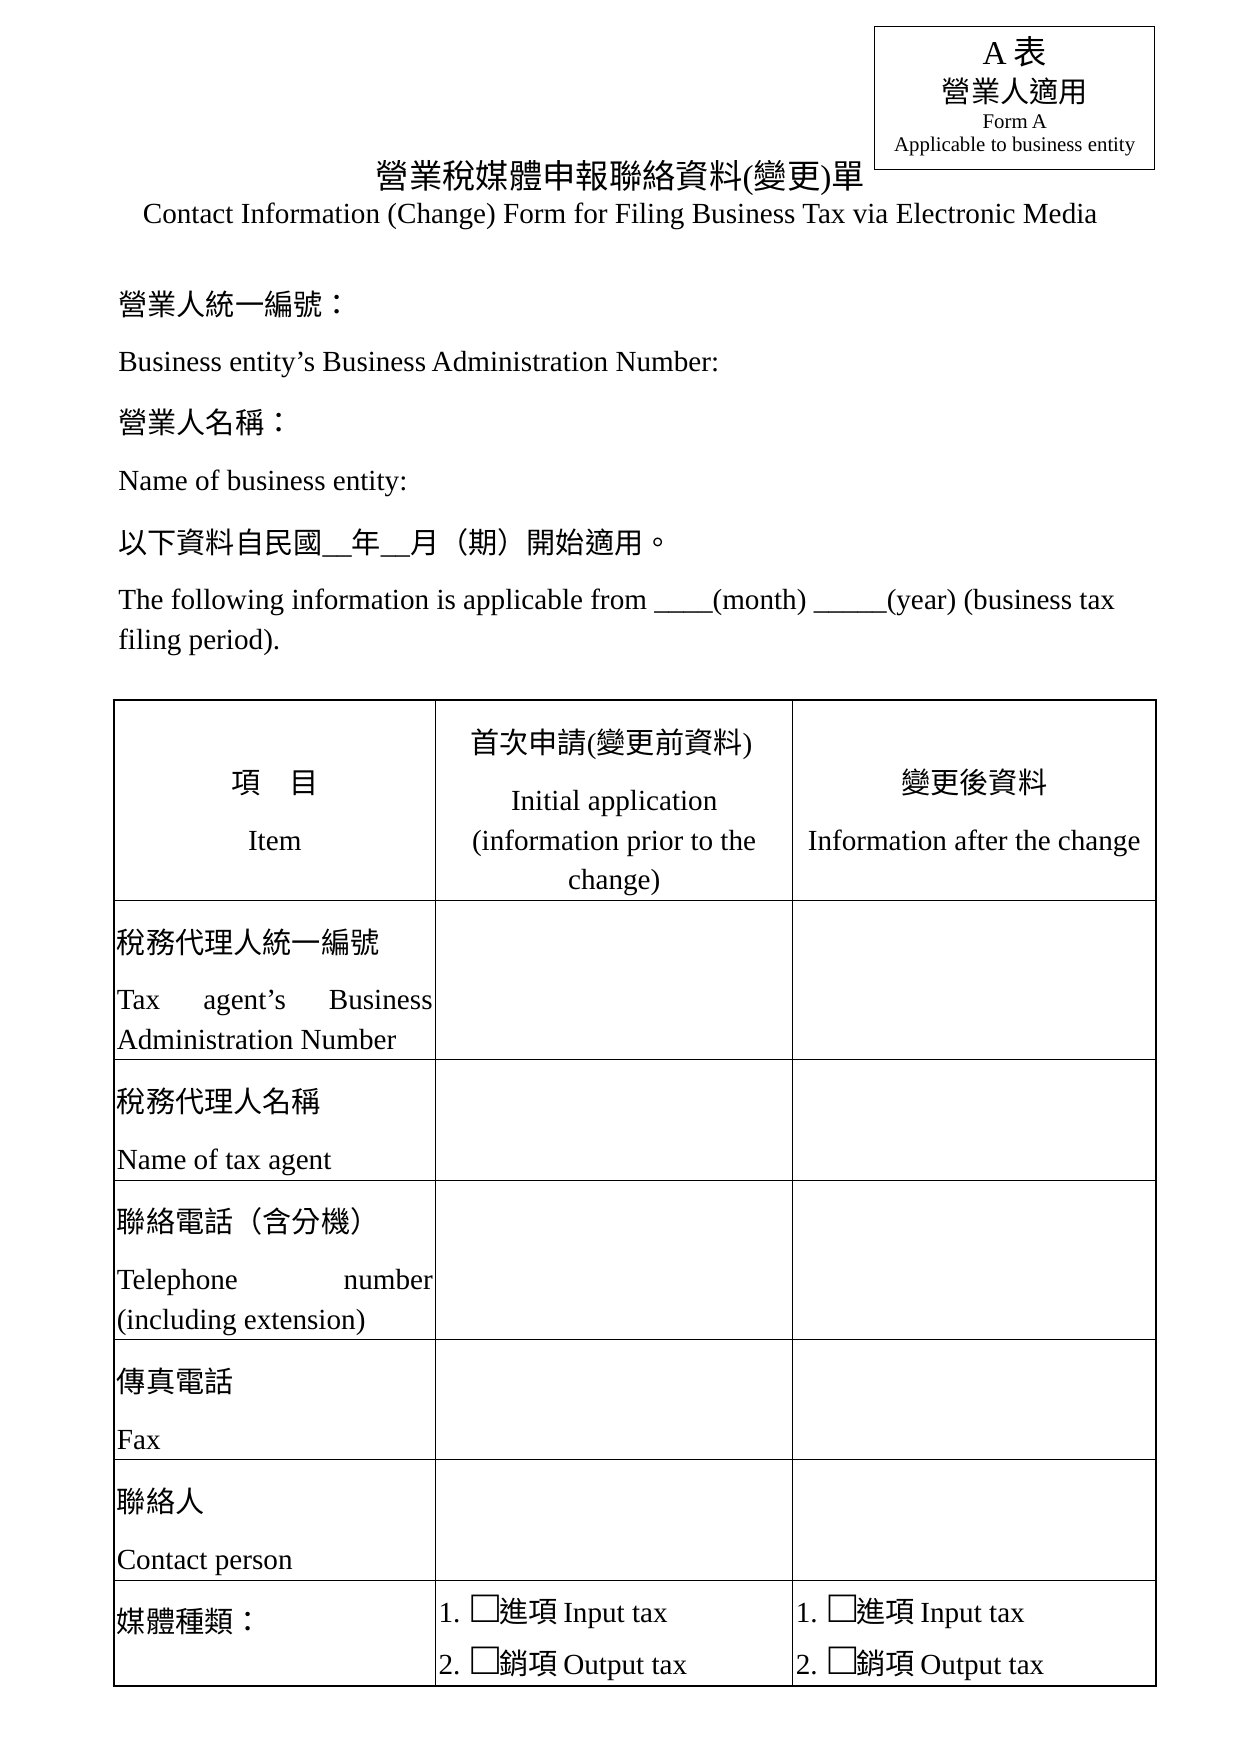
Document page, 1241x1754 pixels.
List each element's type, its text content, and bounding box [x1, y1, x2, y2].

table_cell 1. □進項Input tax 2. □銷項Output tax [793, 1581, 1155, 1685]
table_cell 稅務代理人統一編號 Tax agent’s Business Administration Number [115, 901, 435, 1059]
table_cell 媒體種類： [115, 1581, 435, 1685]
table_cell [793, 1181, 1155, 1339]
text 營業人適用 [891, 72, 1138, 110]
table_cell [436, 1340, 792, 1459]
text 以下資料自民國__年__月（期）開始適用。 [118, 501, 1122, 580]
table_cell 稅務代理人名稱 Name of tax agent [115, 1060, 435, 1179]
text 營業人名稱： [118, 382, 1122, 461]
text Name of business entity: [118, 461, 1122, 501]
text Business entity’s Business Administration Number: [118, 342, 1122, 382]
table_cell 1. □進項Input tax 2. □銷項Output tax [436, 1581, 792, 1685]
text The following information is applicable from ____(month) _____(year) (business tax filing period). [118, 580, 1122, 659]
table_header 變更後資料 Information after the change [793, 701, 1155, 899]
table_cell [793, 901, 1155, 1059]
table_cell [436, 1060, 792, 1179]
table_cell 傳真電話 Fax [115, 1340, 435, 1459]
text A表 [891, 35, 1138, 72]
text 營業稅媒體申報聯絡資料(變更)單 Contact Information (Change) Form for Filing Business Tax via Electronic Media [118, 149, 1122, 230]
table_cell 聯絡電話（含分機） Telephone number (including extension) [115, 1181, 435, 1339]
table_cell 聯絡人 Contact person [115, 1460, 435, 1579]
table_cell [436, 1460, 792, 1579]
table_header 項 目 Item [115, 701, 435, 899]
text 營業人統一編號： [118, 262, 1122, 342]
text Applicable to business entity [891, 133, 1138, 156]
table_cell [793, 1340, 1155, 1459]
table_header 首次申請(變更前資料) Initial application (information prior to the change) [436, 701, 792, 899]
table_cell [793, 1060, 1155, 1179]
table_cell [436, 901, 792, 1059]
text Form A [891, 110, 1138, 133]
table_cell [436, 1181, 792, 1339]
table_cell [793, 1460, 1155, 1579]
